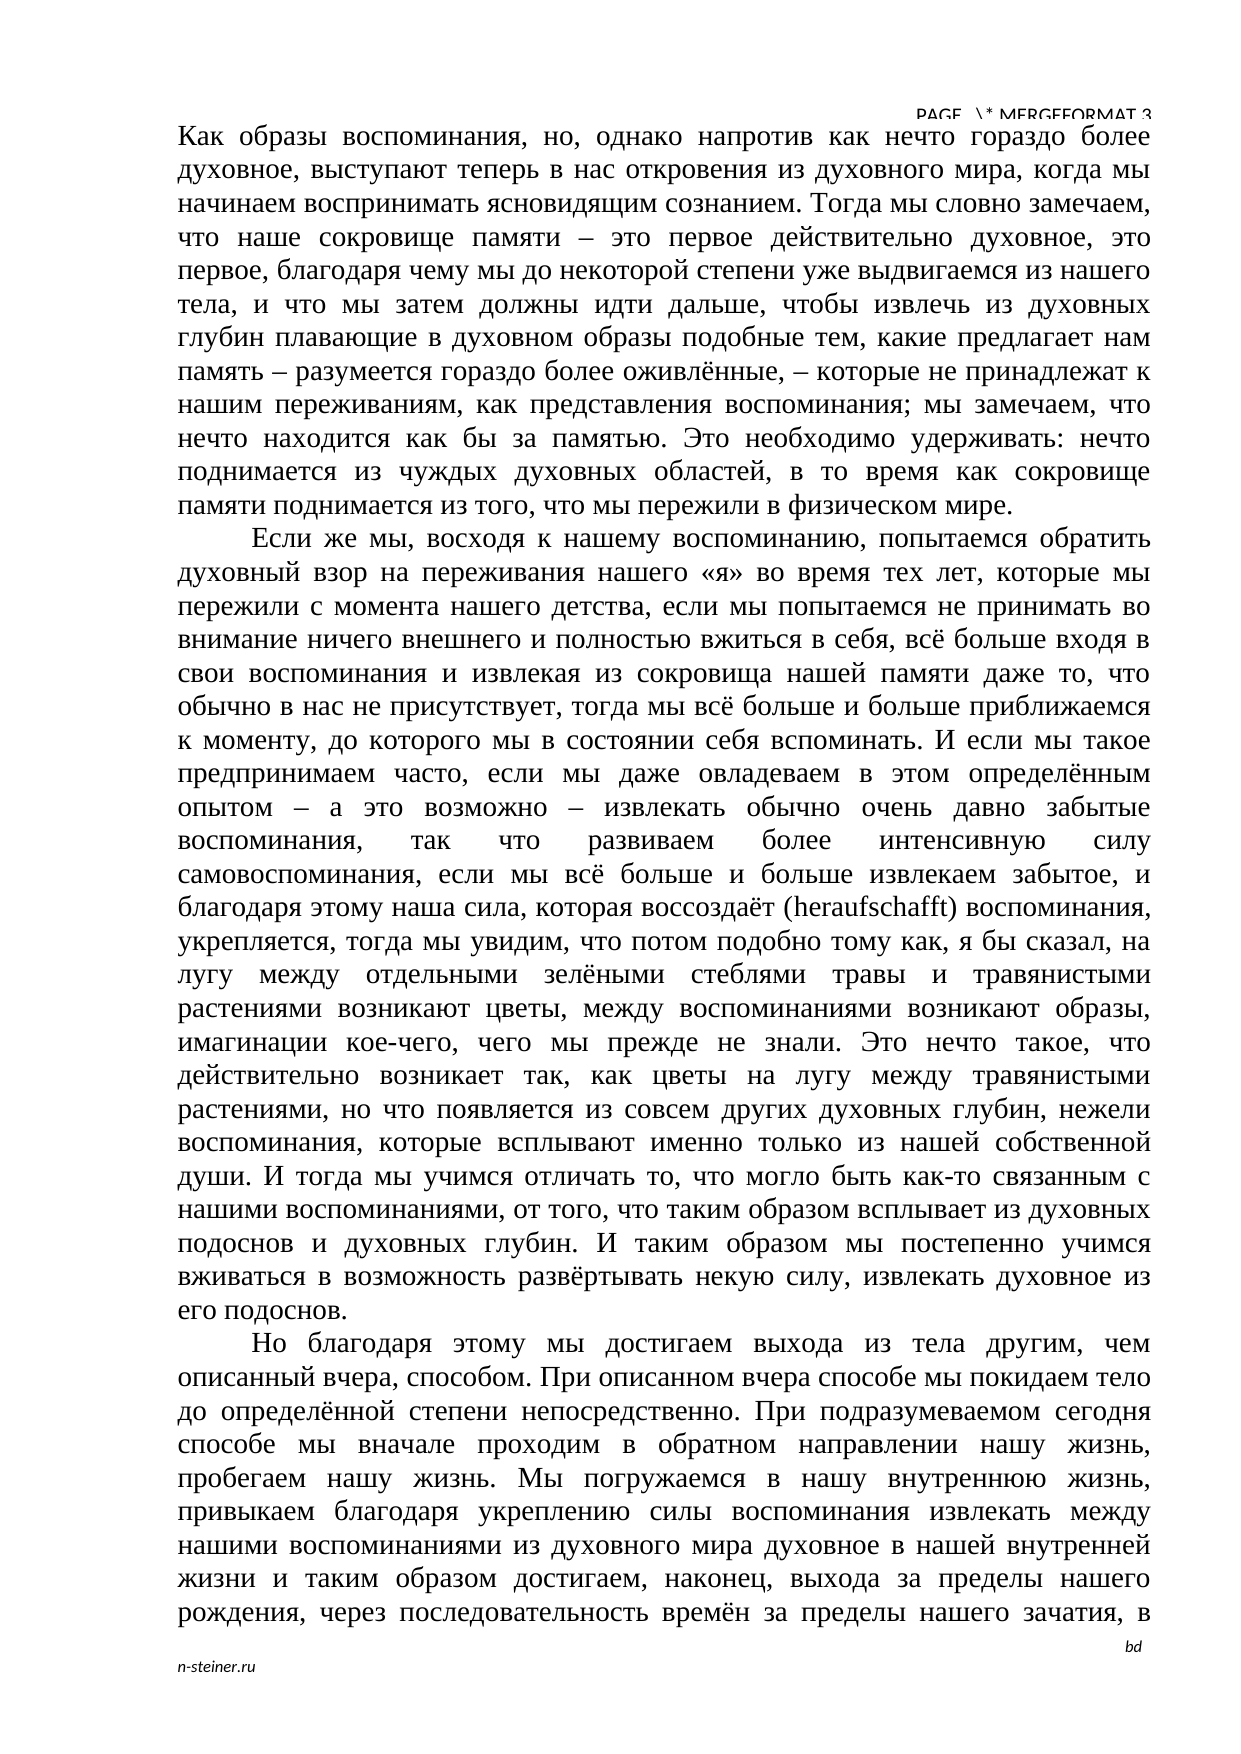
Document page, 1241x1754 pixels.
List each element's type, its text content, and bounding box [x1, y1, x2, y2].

text Но благодаря этому мы достигаем выхода из тела другим, чем описанный вчера, способом. При описанном вчера способе мы покидаем тело до определённой степени непосредственно. При подразумеваемом сегодня способе мы вначале проходим в обратном направлении нашу жизнь, пробегаем нашу жизнь. Мы погружаемся в нашу внутреннюю жизнь, привыкаем благодаря укреплению силы воспоминания извлекать между нашими воспоминаниями из духовного мира духовное в нашей внутренней жизни и таким образом достигаем, наконец, выхода за пределы нашего рождения, через последовательность времён за пределы нашего зачатия, в [177, 1326, 1152, 1627]
text Как образы воспоминания, но, однако напротив как нечто гораздо более духовное, выступают теперь в нас откровения из духовного мира, когда мы начинаем воспринимать ясновидящим сознанием. Тогда мы словно замечаем, что наше сокровище памяти – это первое действительно духовное, это первое, благодаря чему мы до некоторой степени уже выдвигаемся из нашего тела, и что мы затем должны идти дальше, чтобы извлечь из духовных глубин плавающие в духовном образы подобные тем, какие предлагает нам память – разумеется гораздо более оживлённые, – которые не принадлежат к нашим переживаниям, как представления воспоминания; мы замечаем, что нечто находится как бы за памятью. Это необходимо удерживать: нечто поднимается из чуждых духовных областей, в то время как сокровище памяти поднимается из того, что мы пережили в физическом мире. [177, 118, 1152, 521]
text Если же мы, восходя к нашему воспоминанию, попытаемся обратить духовный взор на переживания нашего «я» во время тех лет, которые мы пережили с момента нашего детства, если мы попытаемся не принимать во внимание ничего внешнего и полностью вжиться в себя, всё больше входя в свои воспоминания и извлекая из сокровища нашей памяти даже то, что обычно в нас не присутствует, тогда мы всё больше и больше приближаемся к моменту, до которого мы в состоянии себя вспоминать. И если мы такое предпринимаем часто, если мы даже овладеваем в этом определённым опытом – а это возможно – извлекать обычно очень давно забытые воспоминания, так что развиваем более интенсивную силу самовоспоминания, если мы всё больше и больше извлекаем забытое, и благодаря этому наша сила, которая воссоздаёт (heraufschafft) воспоминания, укрепляется, тогда мы увидим, что потом подобно тому как, я бы сказал, на лугу между отдельными зелёными стеблями травы и травянистыми растениями возникают цветы, между воспоминаниями возникают образы, имагинации кое-чего, чего мы прежде не знали. Это нечто такое, что действительно возникает так, как цветы на лугу между травянистыми растениями, но что появляется из совсем других духовных глубин, нежели воспоминания, которые всплывают именно только из нашей собственной души. И тогда мы учимся отличать то, что могло быть как-то связанным с нашими воспоминаниями, от того, что таким образом всплывает из духовных подоснов и духовных глубин. И таким образом мы постепенно учимся вживаться в возможность развёртывать некую силу, извлекать духовное из его подоснов. [177, 521, 1152, 1326]
